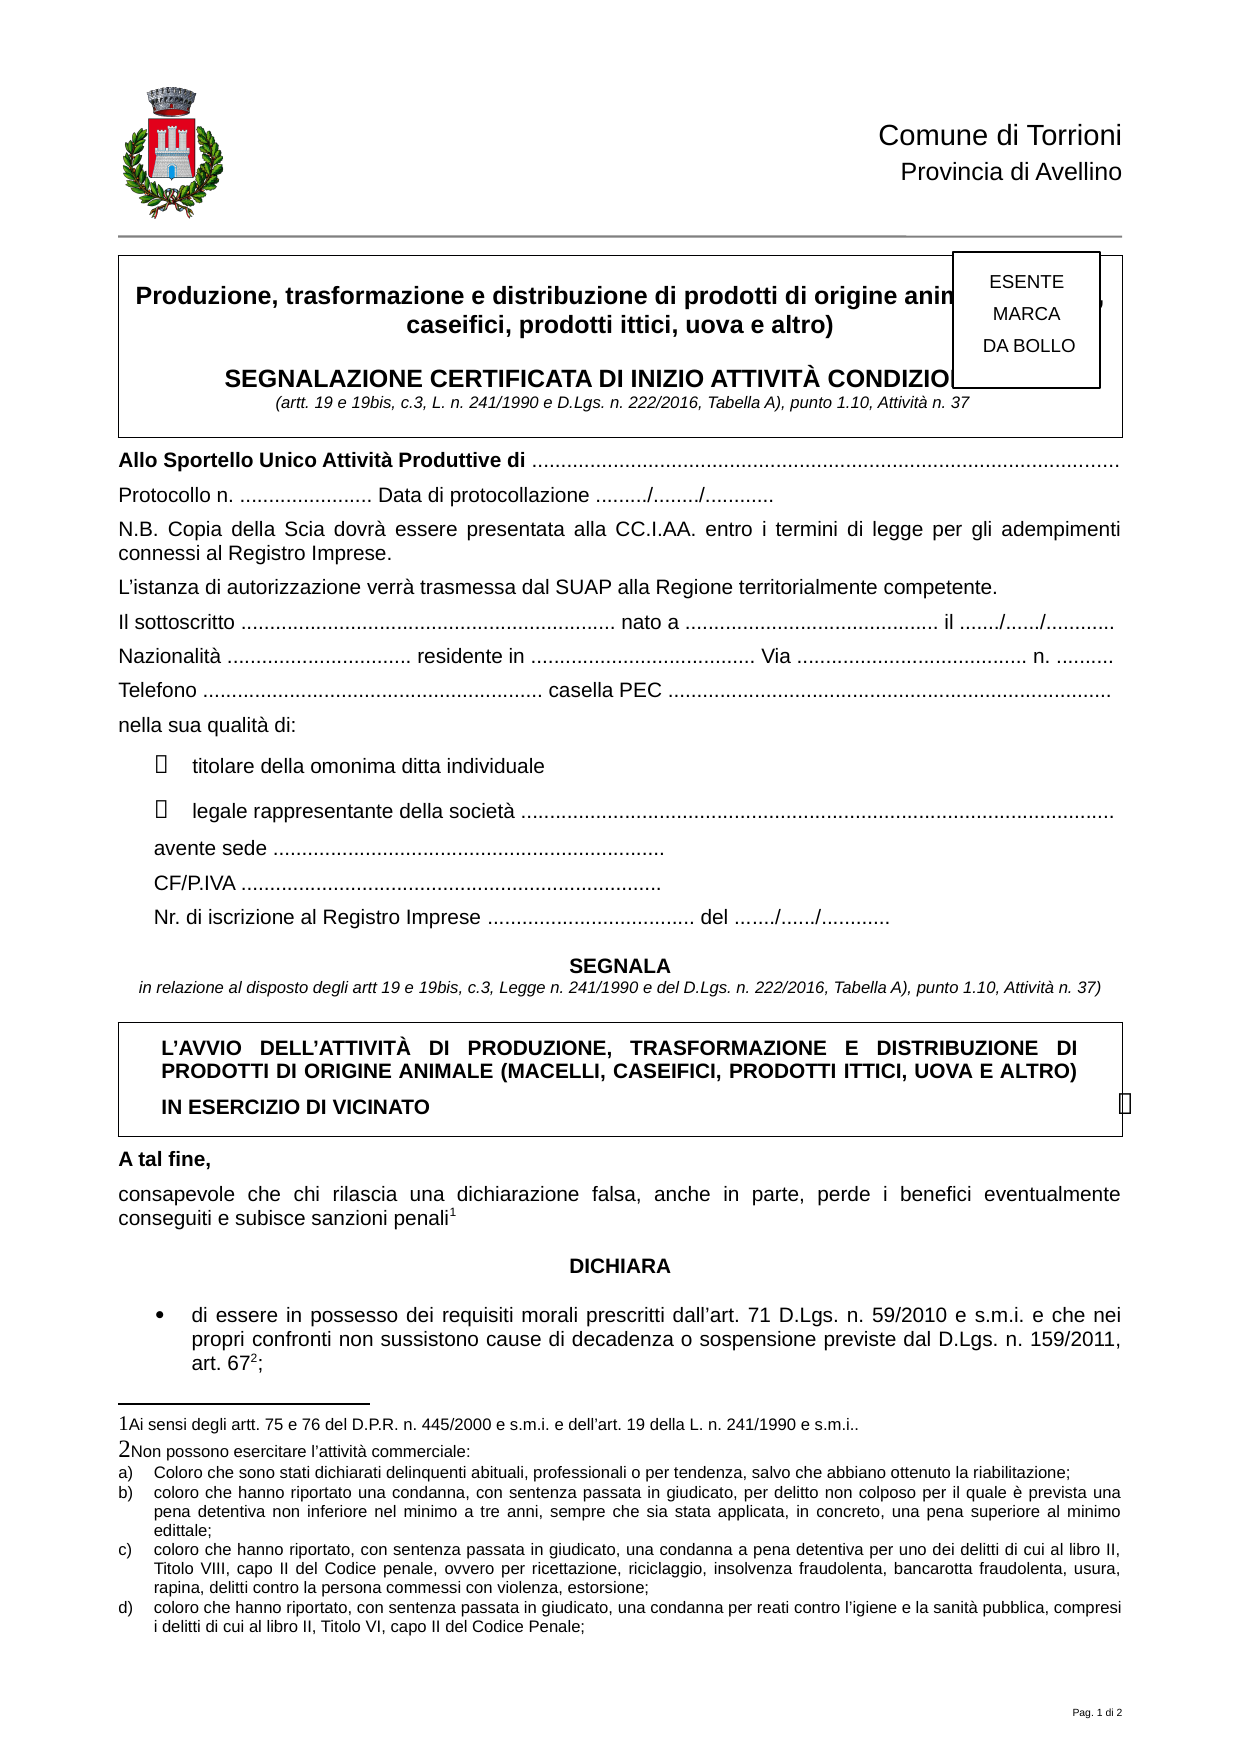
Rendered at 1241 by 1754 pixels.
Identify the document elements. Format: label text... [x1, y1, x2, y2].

text  titolare della omonima ditta individuale [153, 747, 1122, 781]
text Ai sensi degli artt. 75 e 76 del D.P.R. n. 445/2000 e s.m.i. e dell’art. 19 della L. n. 241/1990 e s.m.i.. [118, 1411, 1122, 1434]
text CF/P.IVA ......................................................................... [153, 870, 1122, 894]
text Il sottoscritto ................................................................. nato a ............................................ il ......./....../............ [118, 609, 1122, 633]
text Comune di Torrioni [224, 118, 1122, 152]
text Nr. di iscrizione al Registro Imprese .................................... del ......./....../............ [153, 905, 1122, 929]
list coloro che hanno riportato una condanna, con sentenza passata in giudicato, per delitto non colposo per il quale è prevista una pena detentiva non inferiore nel minimo a tre anni, sempre che sia stata applicata, in concreto, una pena superiore al minimo edittale; [118, 1482, 1122, 1540]
list Non possono esercitare l’attività commerciale: [118, 1434, 1122, 1463]
text A tal fine, [118, 1147, 1122, 1171]
text consapevole che chi rilascia una dichiarazione falsa, anche in parte, perde i benefici eventualmente conseguiti e subisce sanzioni penali [118, 1181, 1122, 1229]
table_header Produzione, trasformazione e distribuzione di prodotti di origine animale (macelli, caseifici, prodotti ittici, uova e altro) SEGNALAZIONE CERTIFICATA DI INIZIO ATTIVITÀ CONDIZIONATA (artt. 19 e 19bis, c.3, L. n. 241/1990 e D.Lgs. n. 222/2016, Tabella A), punto 1.10, Attività n. 37 [119, 256, 1122, 437]
text Provincia di Avellino [224, 157, 1122, 185]
table_header L’AVVIO DELL’ATTIVITÀ DI PRODUZIONE, TRASFORMAZIONE E DISTRIBUZIONE DI PRODOTTI DI ORIGINE ANIMALE (MACELLI, CASEIFICI, PRODOTTI ITTICI, UOVA E ALTRO) IN ESERCIZIO DI VICINATO  [119, 1023, 1122, 1136]
text SEGNALA [118, 954, 1122, 978]
text Protocollo n. ....................... Data di protocollazione ........./......../............ [118, 482, 1122, 506]
text  legale rappresentante della società ....................................................................................................... [153, 792, 1122, 826]
text Allo Sportello Unico Attività Produttive di [118, 448, 1122, 472]
text DICHIARA [118, 1254, 1122, 1278]
text N.B. Copia della Scia dovrà essere presentata alla CC.I.AA. entro i termini di legge per gli adempimenti connessi al Registro Imprese. [118, 517, 1122, 565]
text nella sua qualità di: [118, 713, 1122, 737]
list di essere in possesso dei requisiti morali prescritti dall’art. 71 D.Lgs. n. 59/2010 e s.m.i. e che nei propri confronti non sussistono cause di decadenza o sospensione previste dal D.Lgs. n. 159/2011, art. 67; [156, 1303, 1122, 1375]
list Coloro che sono stati dichiarati delinquenti abituali, professionali o per tendenza, salvo che abbiano ottenuto la riabilitazione; [118, 1463, 1122, 1482]
list coloro che hanno riportato, con sentenza passata in giudicato, una condanna a pena detentiva per uno dei delitti di cui al libro II, Titolo VIII, capo II del Codice penale, ovvero per ricettazione, riciclaggio, insolvenza fraudolenta, bancarotta fraudolenta, usura, rapina, delitti contro la persona commessi con violenza, estorsione; [118, 1540, 1122, 1597]
text Telefono ........................................................... casella PEC ............................................................................. [118, 678, 1122, 702]
text in relazione al disposto degli artt 19 e 19bis, c.3, Legge n. 241/1990 e del D.Lgs. n. 222/2016, Tabella A), punto 1.10, Attività n. 37) [118, 978, 1122, 997]
picture [122, 87, 224, 219]
list coloro che hanno riportato, con sentenza passata in giudicato, una condanna per reati contro l’igiene e la sanità pubblica, compresi i delitti di cui al libro II, Titolo VI, capo II del Codice Penale; [118, 1597, 1122, 1636]
text avente sede .................................................................... [153, 836, 1122, 860]
text L’istanza di autorizzazione verrà trasmessa dal SUAP alla Regione territorialmente competente. [118, 575, 1122, 599]
text Nazionalità ................................ residente in ....................................... Via ........................................ n. .......... [118, 644, 1122, 668]
